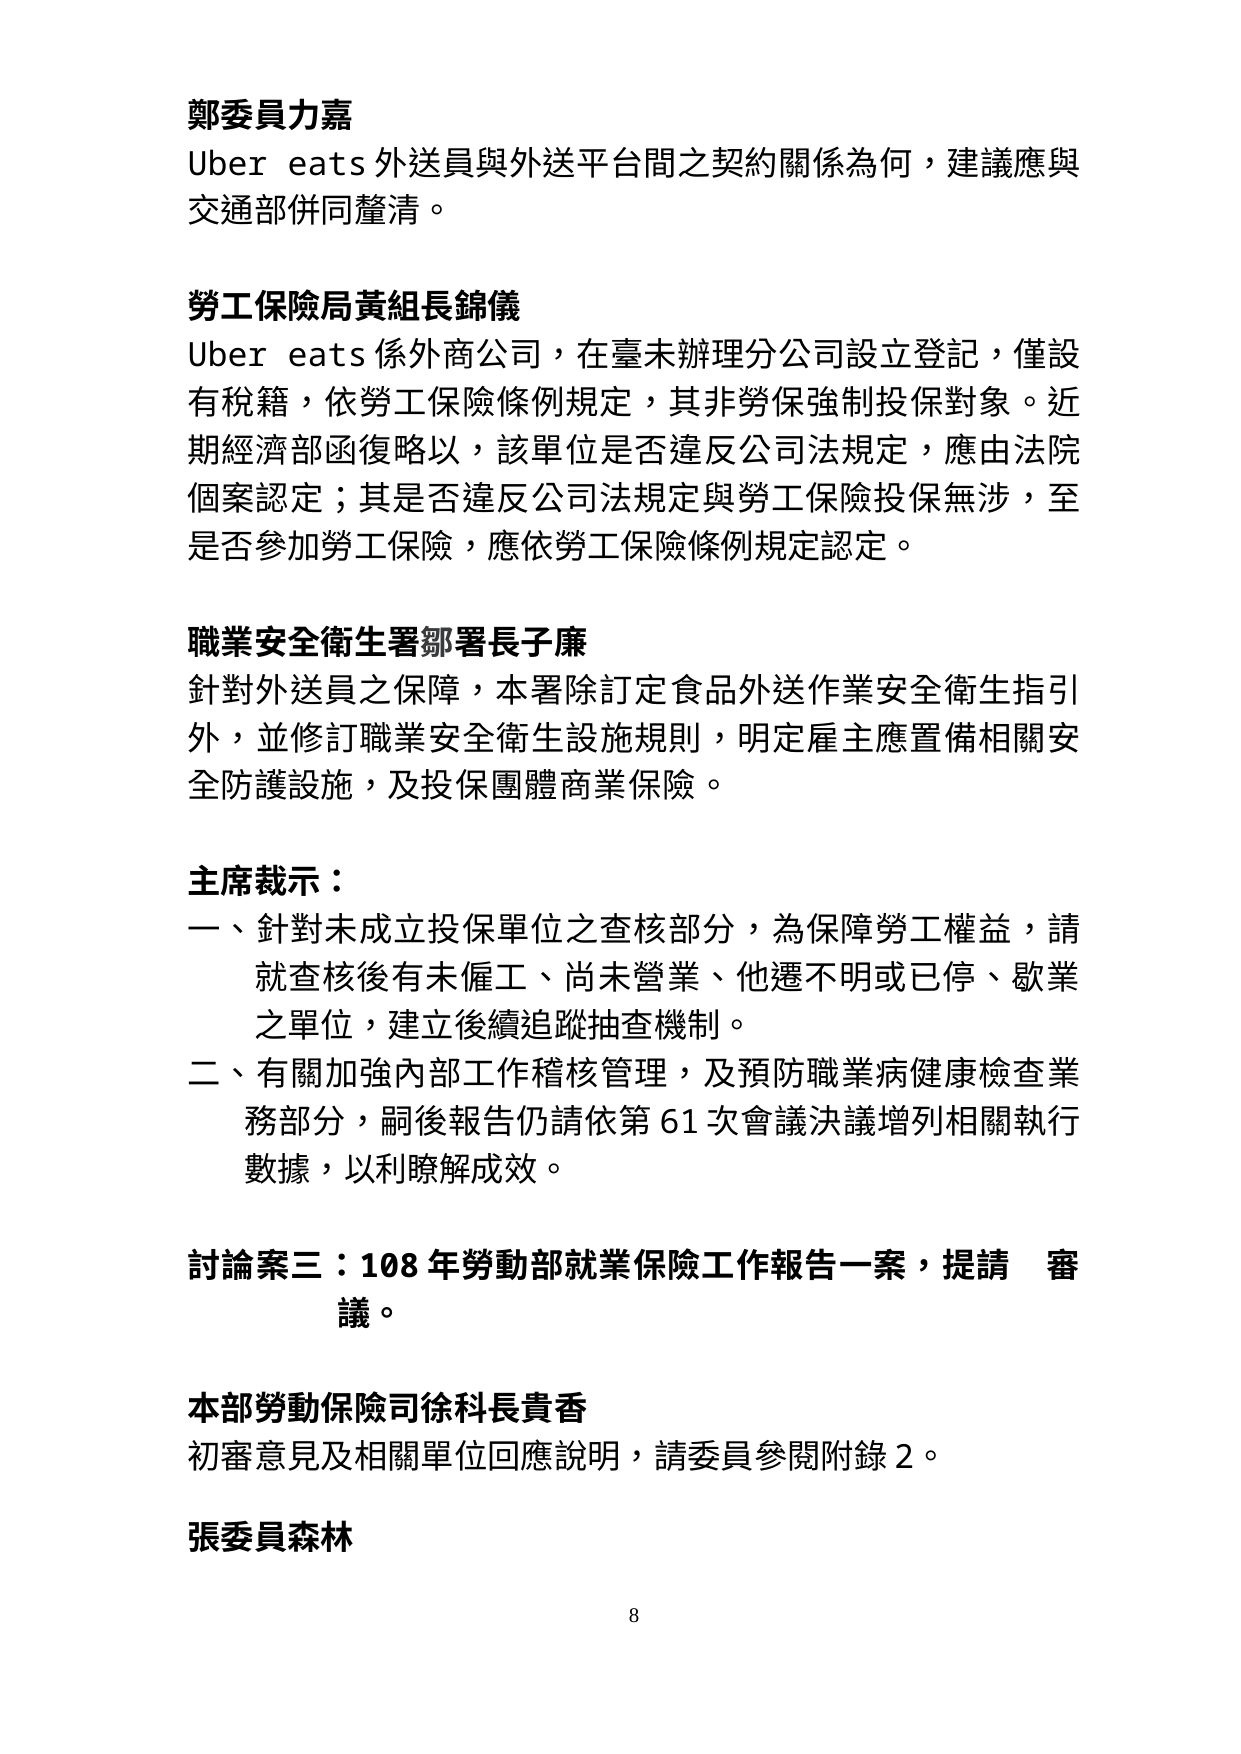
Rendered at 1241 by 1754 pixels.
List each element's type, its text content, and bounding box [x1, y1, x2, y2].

text 二、有關加強內部工作稽核管理，及預防職業病健康檢查業務部分，嗣後報告仍請依第61次會議決議增列相關執行數據，以利瞭解成效。 [187, 1047, 1081, 1191]
text 張委員森林 [187, 1511, 1081, 1559]
text Uber eats外送員與外送平台間之契約關係為何，建議應與交通部併同釐清。 [187, 137, 1081, 232]
text 勞工保險局黃組長錦儀 [187, 280, 1081, 328]
text 本部勞動保險司徐科長貴香 [187, 1382, 1081, 1430]
text 一、針對未成立投保單位之查核部分，為保障勞工權益，請就查核後有未僱工、尚未營業、他遷不明或已停、歇業之單位，建立後續追蹤抽查機制。 [187, 903, 1081, 1047]
text 鄭委員力嘉 [187, 89, 1081, 137]
text 職業安全衛生署鄒署長子廉 [187, 616, 1081, 664]
text 針對外送員之保障，本署除訂定食品外送作業安全衛生指引外，並修訂職業安全衛生設施規則，明定雇主應置備相關安全防護設施，及投保團體商業保險。 [187, 664, 1081, 807]
text Uber eats係外商公司，在臺未辦理分公司設立登記，僅設有稅籍，依勞工保險條例規定，其非勞保強制投保對象。近期經濟部函復略以，該單位是否違反公司法規定，應由法院個案認定；其是否違反公司法規定與勞工保險投保無涉，至是否參加勞工保險，應依勞工保險條例規定認定。 [187, 328, 1081, 568]
text 討論案三：108年勞動部就業保險工作報告一案，提請 審議。 [187, 1239, 1081, 1334]
text 主席裁示： [187, 855, 1081, 903]
text 初審意見及相關單位回應說明，請委員參閱附錄2。 [187, 1430, 1081, 1478]
